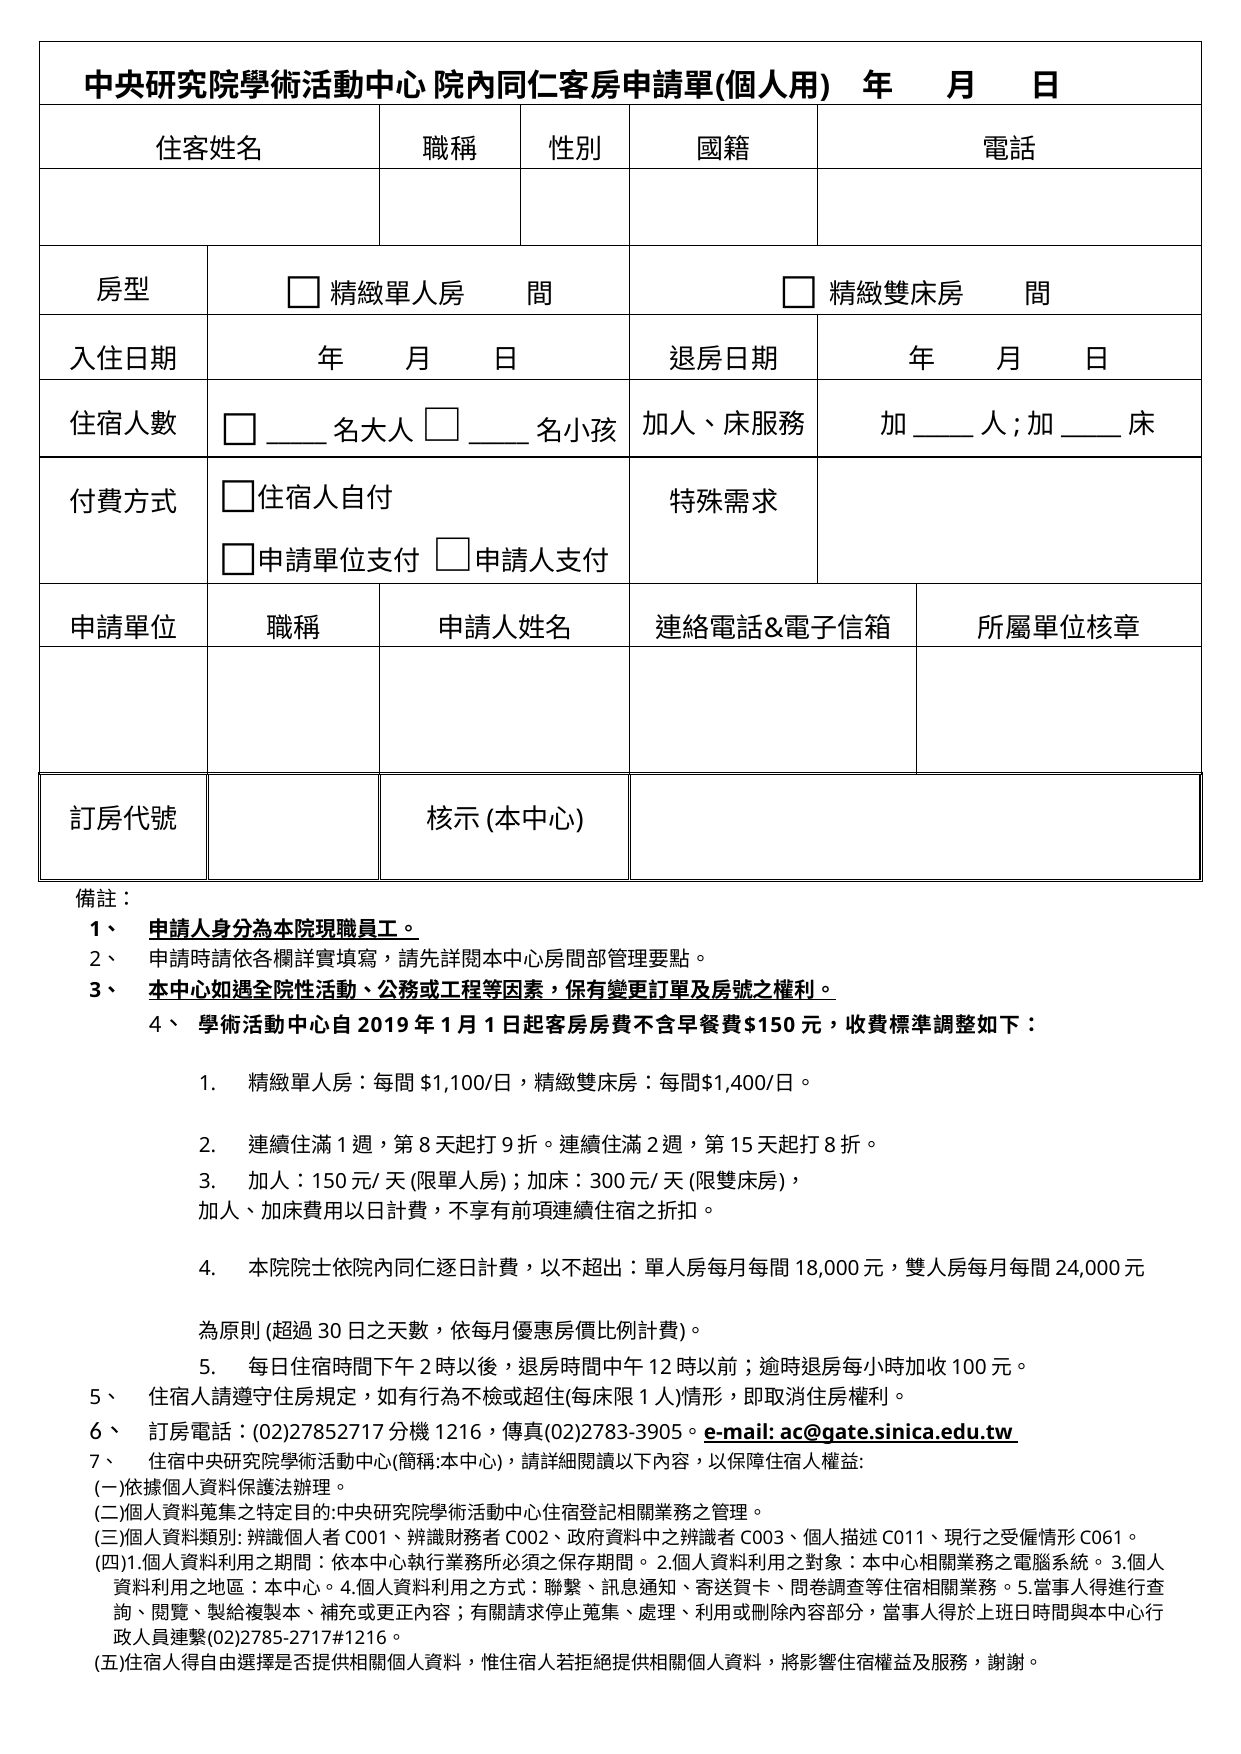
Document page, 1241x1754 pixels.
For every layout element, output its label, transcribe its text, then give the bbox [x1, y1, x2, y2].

list 本中心如遇全院性活動、公務或工程等因素，保有變更訂單及房號之權利。 [89, 973, 1165, 1003]
table_cell 連絡電話&電子信箱 [630, 584, 916, 646]
list 本院院士依院內同仁逐日計費，以不超出：單人房每月每間18,000元，雙人房每月每間24,000元為原則 (超過30日之天數，依每月優惠房價比例計費)。 [198, 1225, 1165, 1350]
table_cell 職稱 [380, 105, 520, 168]
table_cell [208, 647, 379, 772]
list 住宿人請遵守住房規定，如有行為不檢或超住(每床限1人)情形，即取消住房權利。 [89, 1380, 1165, 1411]
table_cell 入住日期 [40, 315, 207, 379]
table_cell 職稱 [208, 584, 379, 646]
text (三)個人資料類別: 辨識個人者C001、辨識財務者C002、政府資料中之辨識者C003、個人描述C011、現行之受僱情形C061。 [75, 1524, 1165, 1549]
table_cell 電話 [818, 105, 1201, 168]
table_cell □ _____ 名大人 □ _____ 名小孩 [208, 380, 629, 456]
table_cell 申請人姓名 [380, 584, 629, 646]
list 連續住滿1週，第8天起打9折。連續住滿2週，第15天起打8折。 [198, 1102, 1165, 1164]
table_cell 年 月 日 [208, 315, 629, 379]
table_cell [40, 647, 207, 772]
text 加人、加床費用以日計費，不享有前項連續住宿之折扣。 [198, 1195, 1165, 1225]
list 申請人身分為本院現職員工。 [89, 912, 1165, 943]
table_cell [380, 169, 520, 245]
table_cell 加 _____ 人 ; 加 _____ 床 [818, 380, 1201, 456]
table_header 中央研究院學術活動中心 院內同仁客房申請單(個人用) 年 月 日 [40, 42, 1201, 104]
table_cell 年 月 日 [818, 315, 1201, 379]
table_cell [917, 647, 1201, 772]
table_cell [630, 647, 916, 772]
list 訂房電話：(02)27852717分機1216，傳真(02)2783-3905。e-mail: ac@gate.sinica.edu.tw [89, 1411, 1165, 1447]
table_cell 住宿人數 [40, 380, 207, 456]
table_cell 退房日期 [630, 315, 817, 379]
text 備註： [75, 882, 1165, 912]
text (二)個人資料蒐集之特定目的:中央研究院學術活動中心住宿登記相關業務之管理。 [75, 1499, 1165, 1524]
table_cell 所屬單位核章 [917, 584, 1201, 646]
table_cell 付費方式 [40, 458, 207, 582]
list 住宿中央研究院學術活動中心(簡稱:本中心)，請詳細閱讀以下內容，以保障住宿人權益: [89, 1447, 1165, 1474]
table_cell □ 精緻單人房 間 [208, 246, 629, 314]
table_cell 房型 [40, 246, 207, 314]
list 精緻單人房：每間 $1,100/日，精緻雙床房：每間$1,400/日。 [198, 1039, 1165, 1102]
table_cell [818, 169, 1201, 245]
table_cell 住客姓名 [40, 105, 379, 168]
table_cell [380, 647, 629, 772]
table_cell 國籍 [630, 105, 817, 168]
list 加人：150元/ 天 (限單人房)；加床：300元/ 天 (限雙床房)， [198, 1164, 1165, 1195]
table_cell [209, 775, 378, 879]
table_cell 特殊需求 [630, 458, 817, 582]
text (ㄧ)依據個人資料保護法辦理。 [75, 1474, 1165, 1499]
table_cell □住宿人自付 □申請單位支付 □申請人支付 [208, 458, 629, 582]
table_cell 申請單位 [40, 584, 207, 646]
table_cell □ 精緻雙床房 間 [630, 246, 1201, 314]
list 申請時請依各欄詳實填寫，請先詳閱本中心房間部管理要點。 [89, 943, 1165, 973]
table_cell [631, 775, 1199, 879]
table_cell 性別 [521, 105, 629, 168]
text (五)住宿人得自由選擇是否提供相關個人資料，惟住宿人若拒絕提供相關個人資料，將影響住宿權益及服務，謝謝。 [75, 1649, 1165, 1674]
list 每日住宿時間下午2時以後，退房時間中午12時以前；逾時退房每小時加收100元。 [198, 1350, 1165, 1380]
table_cell [521, 169, 629, 245]
table_cell [818, 458, 1201, 582]
table_cell 核示 (本中心) [381, 775, 628, 879]
list 學術活動中心自2019年1月1日起客房房費不含早餐費$150元，收費標準調整如下： [148, 1003, 1165, 1039]
table_cell [40, 169, 379, 245]
text (四)1.個人資料利用之期間：依本中心執行業務所必須之保存期間。2.個人資料利用之對象：本中心相關業務之電腦系統。3.個人資料利用之地區：本中心。4.個人資料利用之方式：聯繫、訊息通知、寄送賀卡、問卷調查等住宿相關業務。5.當事人得進行查詢、閱覽、製給複製本、補充或更正內容；有關請求停止蒐集、處理、利用或刪除內容部分，當事人得於上班日時間與本中心行政人員連繫(02)2785-2717#1216。 [75, 1549, 1165, 1649]
table_cell 加人、床服務 [630, 380, 817, 456]
table_cell [630, 169, 817, 245]
table_cell 訂房代號 [41, 775, 206, 879]
